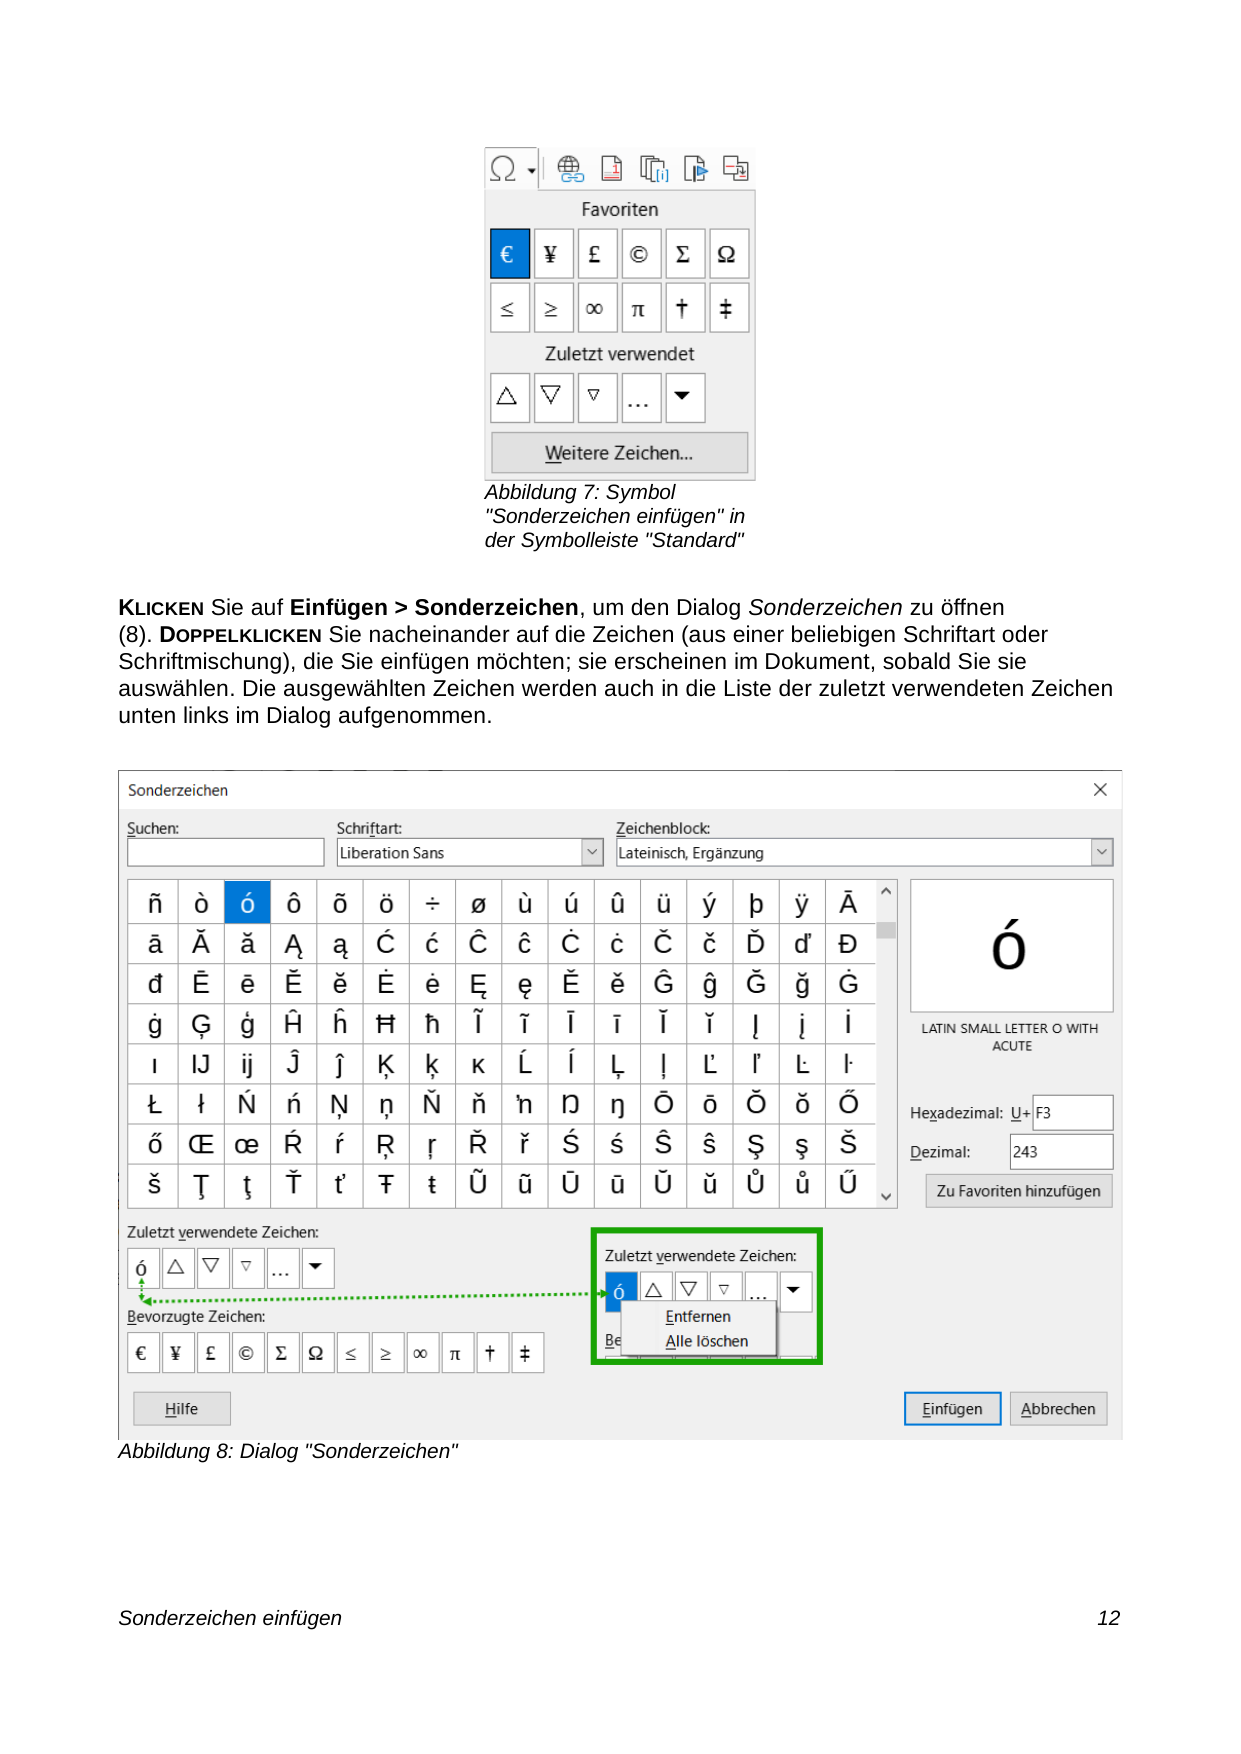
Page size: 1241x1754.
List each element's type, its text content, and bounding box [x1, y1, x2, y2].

picture [484, 147, 756, 481]
picture [118, 770, 1123, 1440]
text Klicken Sie auf Einfügen > Sonderzeichen, um den Dialog Sonderzeichen zu öffnen (Abbildung 8). Doppelklicken Sie nacheinander auf die Zeichen (aus einer beliebigen Schriftart oder Schriftmischung), die Sie einfügen möchten; sie erscheinen im Dokument, sobald Sie sie auswählen. Die ausgewählten Zeichen werden auch in die Liste der zuletzt verwendeten Zeichen unten links im Dialog aufgenommen. [118, 593, 1122, 729]
text Abbildung 7: Symbol "Sonderzeichen einfügen" in der Symbolleiste "Standard" [484, 481, 756, 552]
text Abbildung 8: Dialog "Sonderzeichen" [118, 1440, 1122, 1463]
